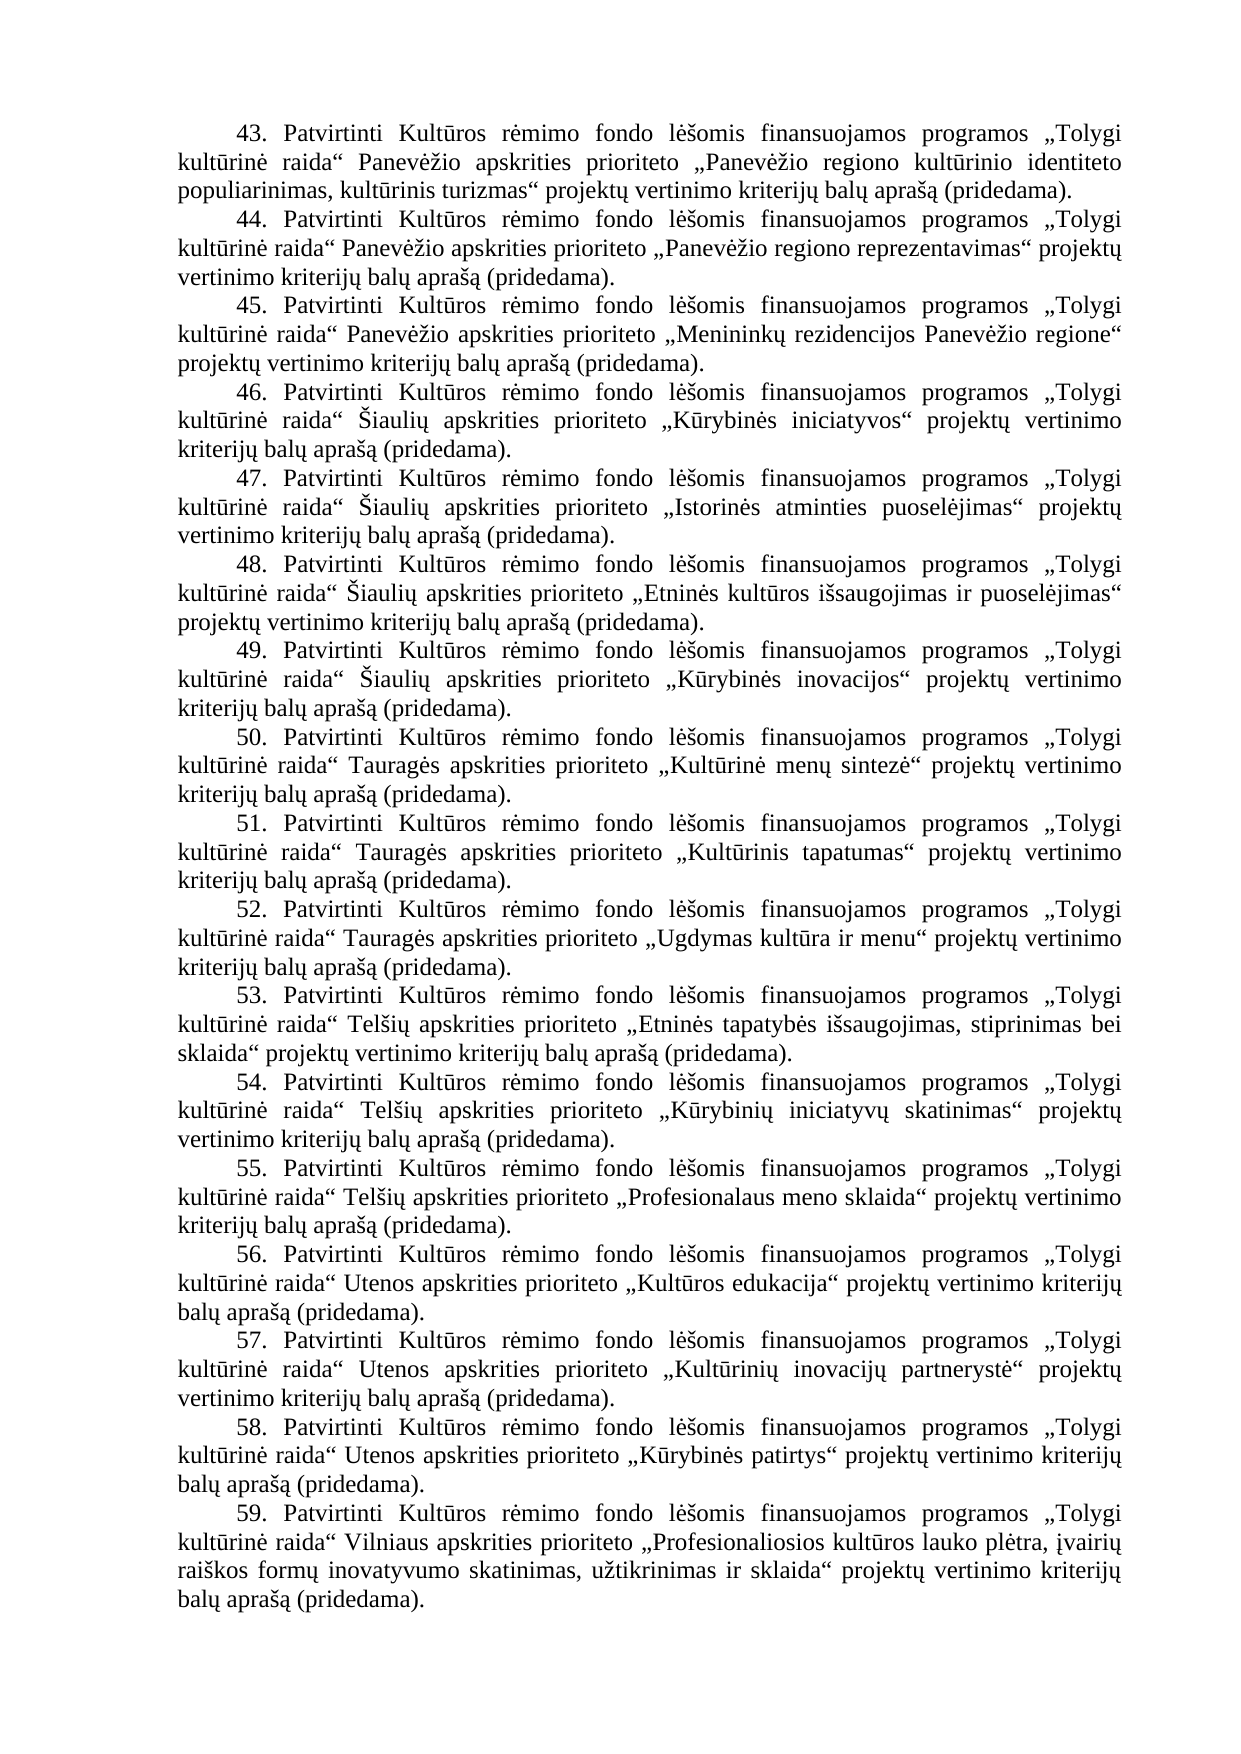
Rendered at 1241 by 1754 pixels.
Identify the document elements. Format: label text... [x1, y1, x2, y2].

text 59. Patvirtinti Kultūros rėmimo fondo lėšomis finansuojamos programos „Tolygi kultūrinė raida“ Vilniaus apskrities prioriteto „Profesionaliosios kultūros lauko plėtra, įvairių raiškos formų inovatyvumo skatinimas, užtikrinimas ir sklaida“ projektų vertinimo kriterijų balų aprašą (pridedama). [177, 1498, 1122, 1613]
text 45. Patvirtinti Kultūros rėmimo fondo lėšomis finansuojamos programos „Tolygi kultūrinė raida“ Panevėžio apskrities prioriteto „Menininkų rezidencijos Panevėžio regione“ projektų vertinimo kriterijų balų aprašą (pridedama). [177, 291, 1122, 377]
text 58. Patvirtinti Kultūros rėmimo fondo lėšomis finansuojamos programos „Tolygi kultūrinė raida“ Utenos apskrities prioriteto „Kūrybinės patirtys“ projektų vertinimo kriterijų balų aprašą (pridedama). [177, 1412, 1122, 1498]
text 57. Patvirtinti Kultūros rėmimo fondo lėšomis finansuojamos programos „Tolygi kultūrinė raida“ Utenos apskrities prioriteto „Kultūrinių inovacijų partnerystė“ projektų vertinimo kriterijų balų aprašą (pridedama). [177, 1326, 1122, 1412]
text 48. Patvirtinti Kultūros rėmimo fondo lėšomis finansuojamos programos „Tolygi kultūrinė raida“ Šiaulių apskrities prioriteto „Etninės kultūros išsaugojimas ir puoselėjimas“ projektų vertinimo kriterijų balų aprašą (pridedama). [177, 549, 1122, 636]
text 52. Patvirtinti Kultūros rėmimo fondo lėšomis finansuojamos programos „Tolygi kultūrinė raida“ Tauragės apskrities prioriteto „Ugdymas kultūra ir menu“ projektų vertinimo kriterijų balų aprašą (pridedama). [177, 894, 1122, 981]
text 51. Patvirtinti Kultūros rėmimo fondo lėšomis finansuojamos programos „Tolygi kultūrinė raida“ Tauragės apskrities prioriteto „Kultūrinis tapatumas“ projektų vertinimo kriterijų balų aprašą (pridedama). [177, 808, 1122, 894]
text 55. Patvirtinti Kultūros rėmimo fondo lėšomis finansuojamos programos „Tolygi kultūrinė raida“ Telšių apskrities prioriteto „Profesionalaus meno sklaida“ projektų vertinimo kriterijų balų aprašą (pridedama). [177, 1153, 1122, 1239]
text 56. Patvirtinti Kultūros rėmimo fondo lėšomis finansuojamos programos „Tolygi kultūrinė raida“ Utenos apskrities prioriteto „Kultūros edukacija“ projektų vertinimo kriterijų balų aprašą (pridedama). [177, 1239, 1122, 1326]
text 47. Patvirtinti Kultūros rėmimo fondo lėšomis finansuojamos programos „Tolygi kultūrinė raida“ Šiaulių apskrities prioriteto „Istorinės atminties puoselėjimas“ projektų vertinimo kriterijų balų aprašą (pridedama). [177, 463, 1122, 549]
text 53. Patvirtinti Kultūros rėmimo fondo lėšomis finansuojamos programos „Tolygi kultūrinė raida“ Telšių apskrities prioriteto „Etninės tapatybės išsaugojimas, stiprinimas bei sklaida“ projektų vertinimo kriterijų balų aprašą (pridedama). [177, 981, 1122, 1067]
text 44. Patvirtinti Kultūros rėmimo fondo lėšomis finansuojamos programos „Tolygi kultūrinė raida“ Panevėžio apskrities prioriteto „Panevėžio regiono reprezentavimas“ projektų vertinimo kriterijų balų aprašą (pridedama). [177, 204, 1122, 291]
text 49. Patvirtinti Kultūros rėmimo fondo lėšomis finansuojamos programos „Tolygi kultūrinė raida“ Šiaulių apskrities prioriteto „Kūrybinės inovacijos“ projektų vertinimo kriterijų balų aprašą (pridedama). [177, 636, 1122, 722]
text 54. Patvirtinti Kultūros rėmimo fondo lėšomis finansuojamos programos „Tolygi kultūrinė raida“ Telšių apskrities prioriteto „Kūrybinių iniciatyvų skatinimas“ projektų vertinimo kriterijų balų aprašą (pridedama). [177, 1067, 1122, 1153]
text 50. Patvirtinti Kultūros rėmimo fondo lėšomis finansuojamos programos „Tolygi kultūrinė raida“ Tauragės apskrities prioriteto „Kultūrinė menų sintezė“ projektų vertinimo kriterijų balų aprašą (pridedama). [177, 722, 1122, 808]
text 43. Patvirtinti Kultūros rėmimo fondo lėšomis finansuojamos programos „Tolygi kultūrinė raida“ Panevėžio apskrities prioriteto „Panevėžio regiono kultūrinio identiteto populiarinimas, kultūrinis turizmas“ projektų vertinimo kriterijų balų aprašą (pridedama). [177, 118, 1122, 204]
text 46. Patvirtinti Kultūros rėmimo fondo lėšomis finansuojamos programos „Tolygi kultūrinė raida“ Šiaulių apskrities prioriteto „Kūrybinės iniciatyvos“ projektų vertinimo kriterijų balų aprašą (pridedama). [177, 377, 1122, 463]
